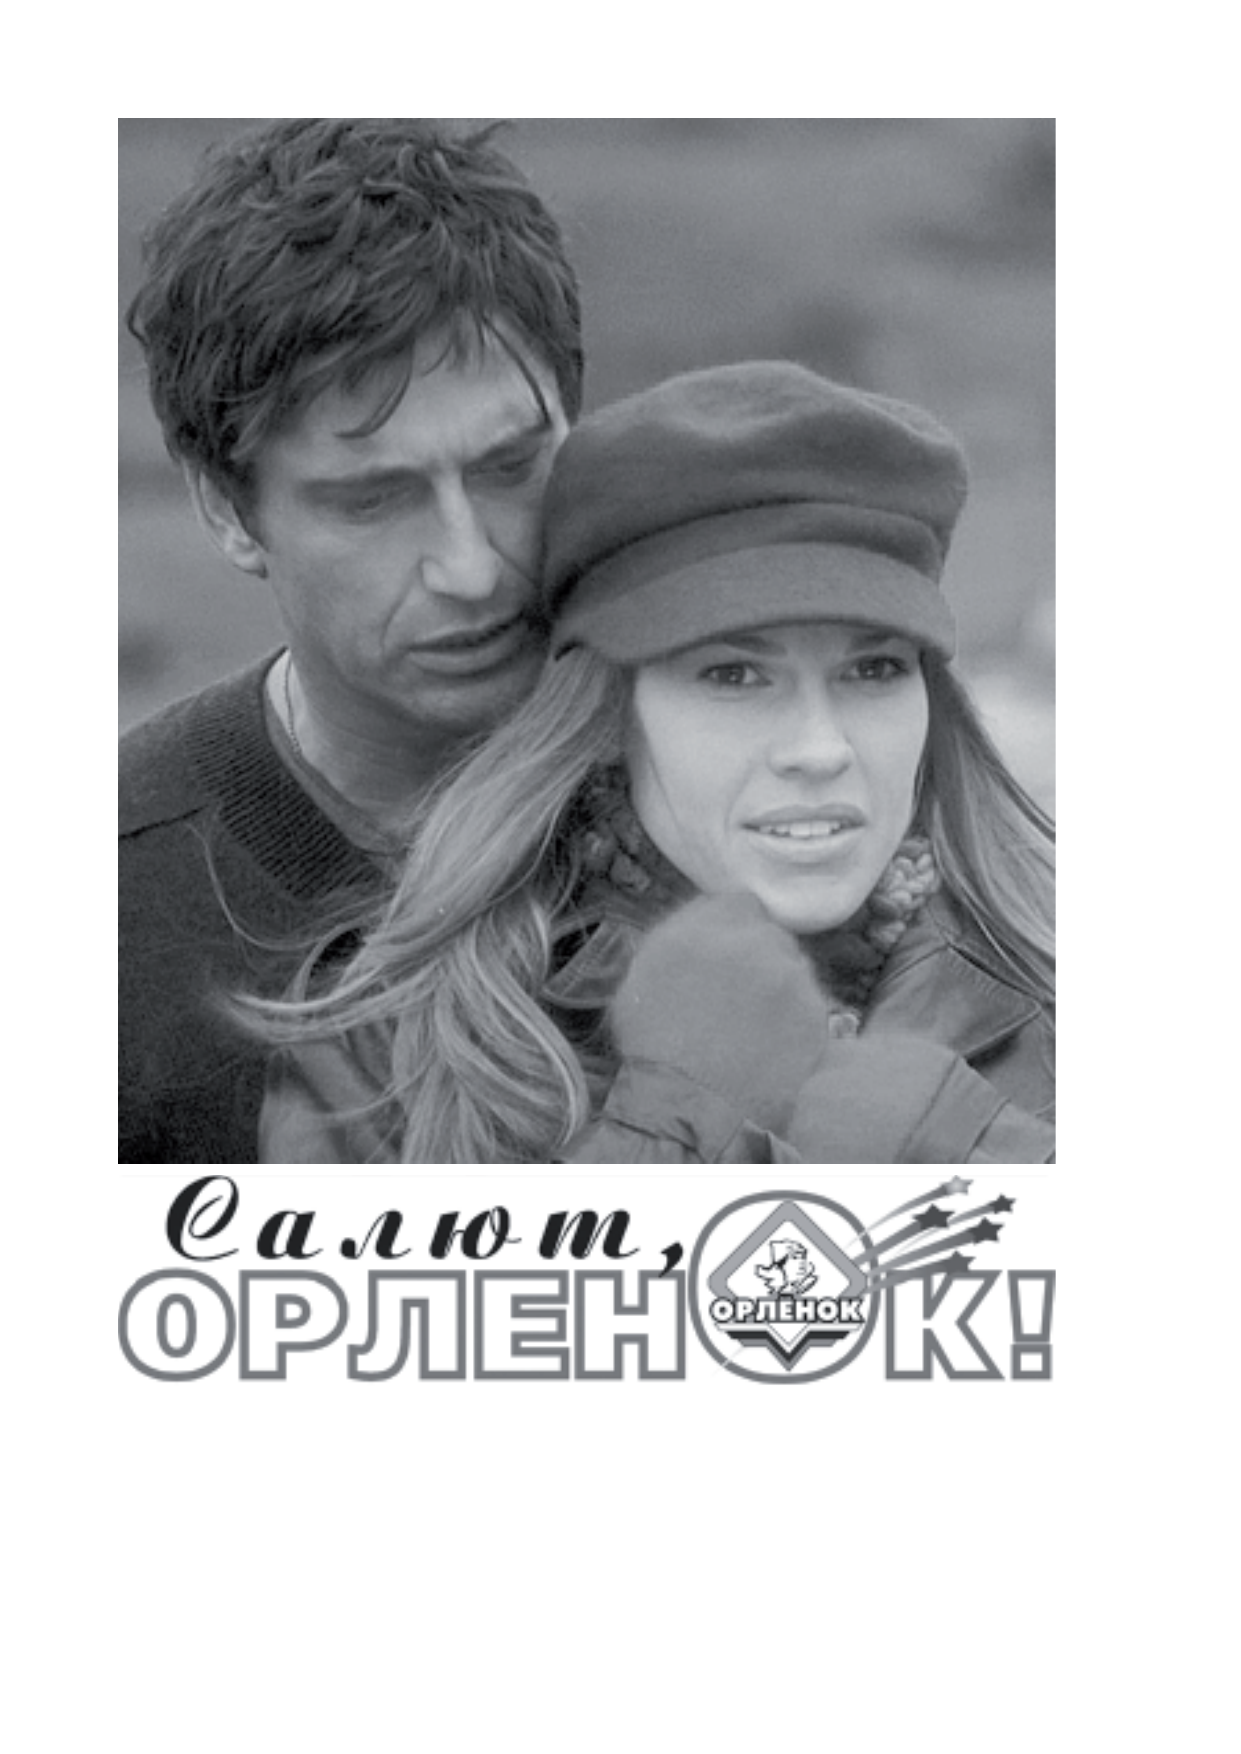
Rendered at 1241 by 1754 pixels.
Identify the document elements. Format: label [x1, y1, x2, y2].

picture [118, 118, 1056, 1164]
picture [118, 1175, 1056, 1393]
